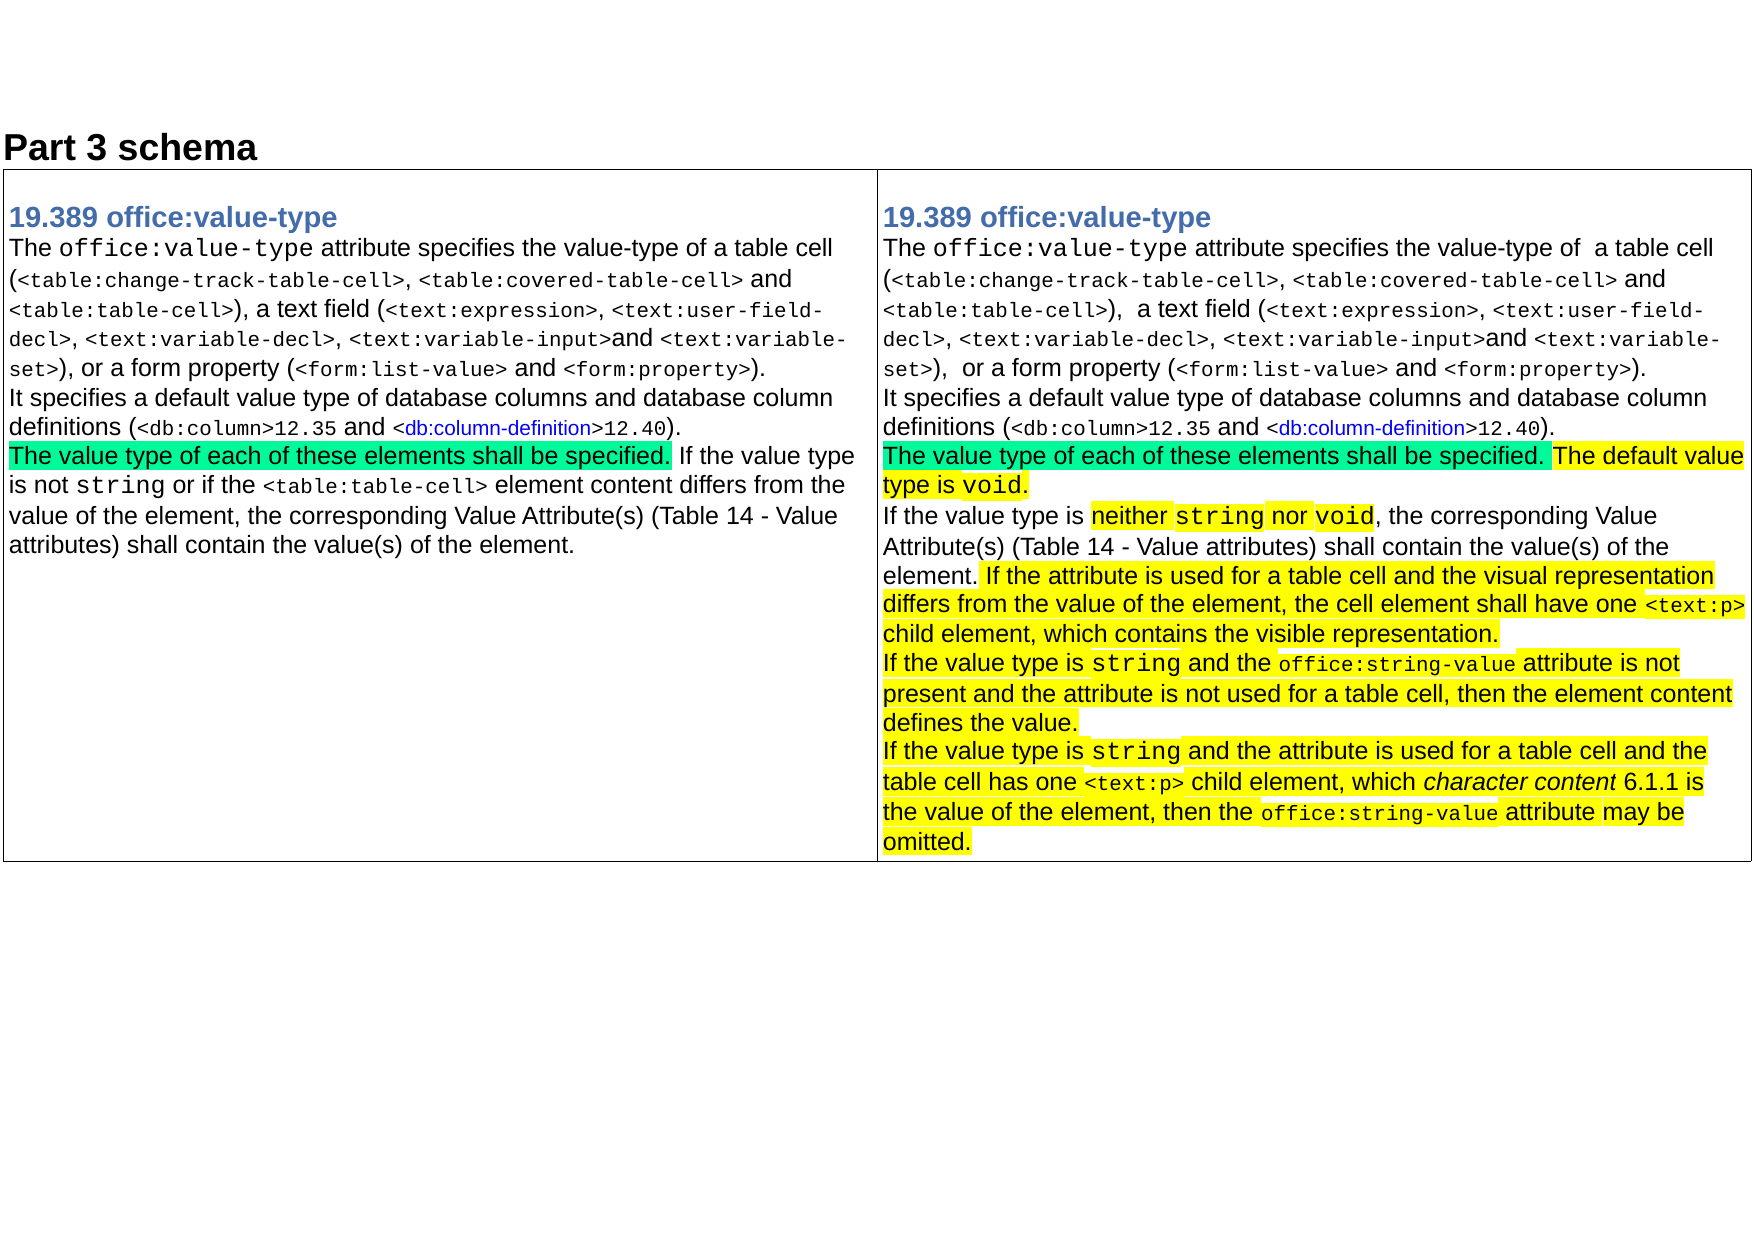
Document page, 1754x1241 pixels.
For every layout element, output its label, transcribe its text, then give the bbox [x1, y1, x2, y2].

text Part 3 schema [3, 126, 1751, 169]
table_header 19.389 office:value-type The office:value-type attribute specifies the value-type of a table cell (<table:change-track-table-cell>, <table:covered-table-cell> and <table:table-cell>), a text field (<text:expression>, <text:user-field-decl>, <text:variable-decl>, <text:variable-input>and <text:variable-set>), or a form property (<form:list-value> and <form:property>). It specifies a default value type of database columns and database column definitions (<db:column>12.35 and <db:column-definition>12.40). The value type of each of these elements shall be specified. If the value type is not string or if the <table:table-cell> element content differs from the value of the element, the corresponding Value Attribute(s) (Table 14 - Value attributes) shall contain the value(s) of the element. [4, 170, 877, 861]
table_header 19.389 office:value-type The office:value-type attribute specifies the value-type of a table cell (<table:change-track-table-cell>, <table:covered-table-cell> and <table:table-cell>), a text field (<text:expression>, <text:user-field-decl>, <text:variable-decl>, <text:variable-input>and <text:variable-set>), or a form property (<form:list-value> and <form:property>). It specifies a default value type of database columns and database column definitions (<db:column>12.35 and <db:column-definition>12.40). The value type of each of these elements shall be specified. The default value type is void. If the value type is neither string nor void, the corresponding Value Attribute(s) (Table 14 - Value attributes) shall contain the value(s) of the element. If the attribute is used for a table cell and the visual representation differs from the value of the element, the cell element shall have one <text:p> child element, which contains the visible representation. If the value type is string and the office:string-value attribute is not present and the attribute is not used for a table cell, then the element content defines the value. If the value type is string and the attribute is used for a table cell and the table cell has one <text:p> child element, which character content 6.1.1 is the value of the element, then the office:string-value attribute may be omitted. [878, 170, 1751, 861]
